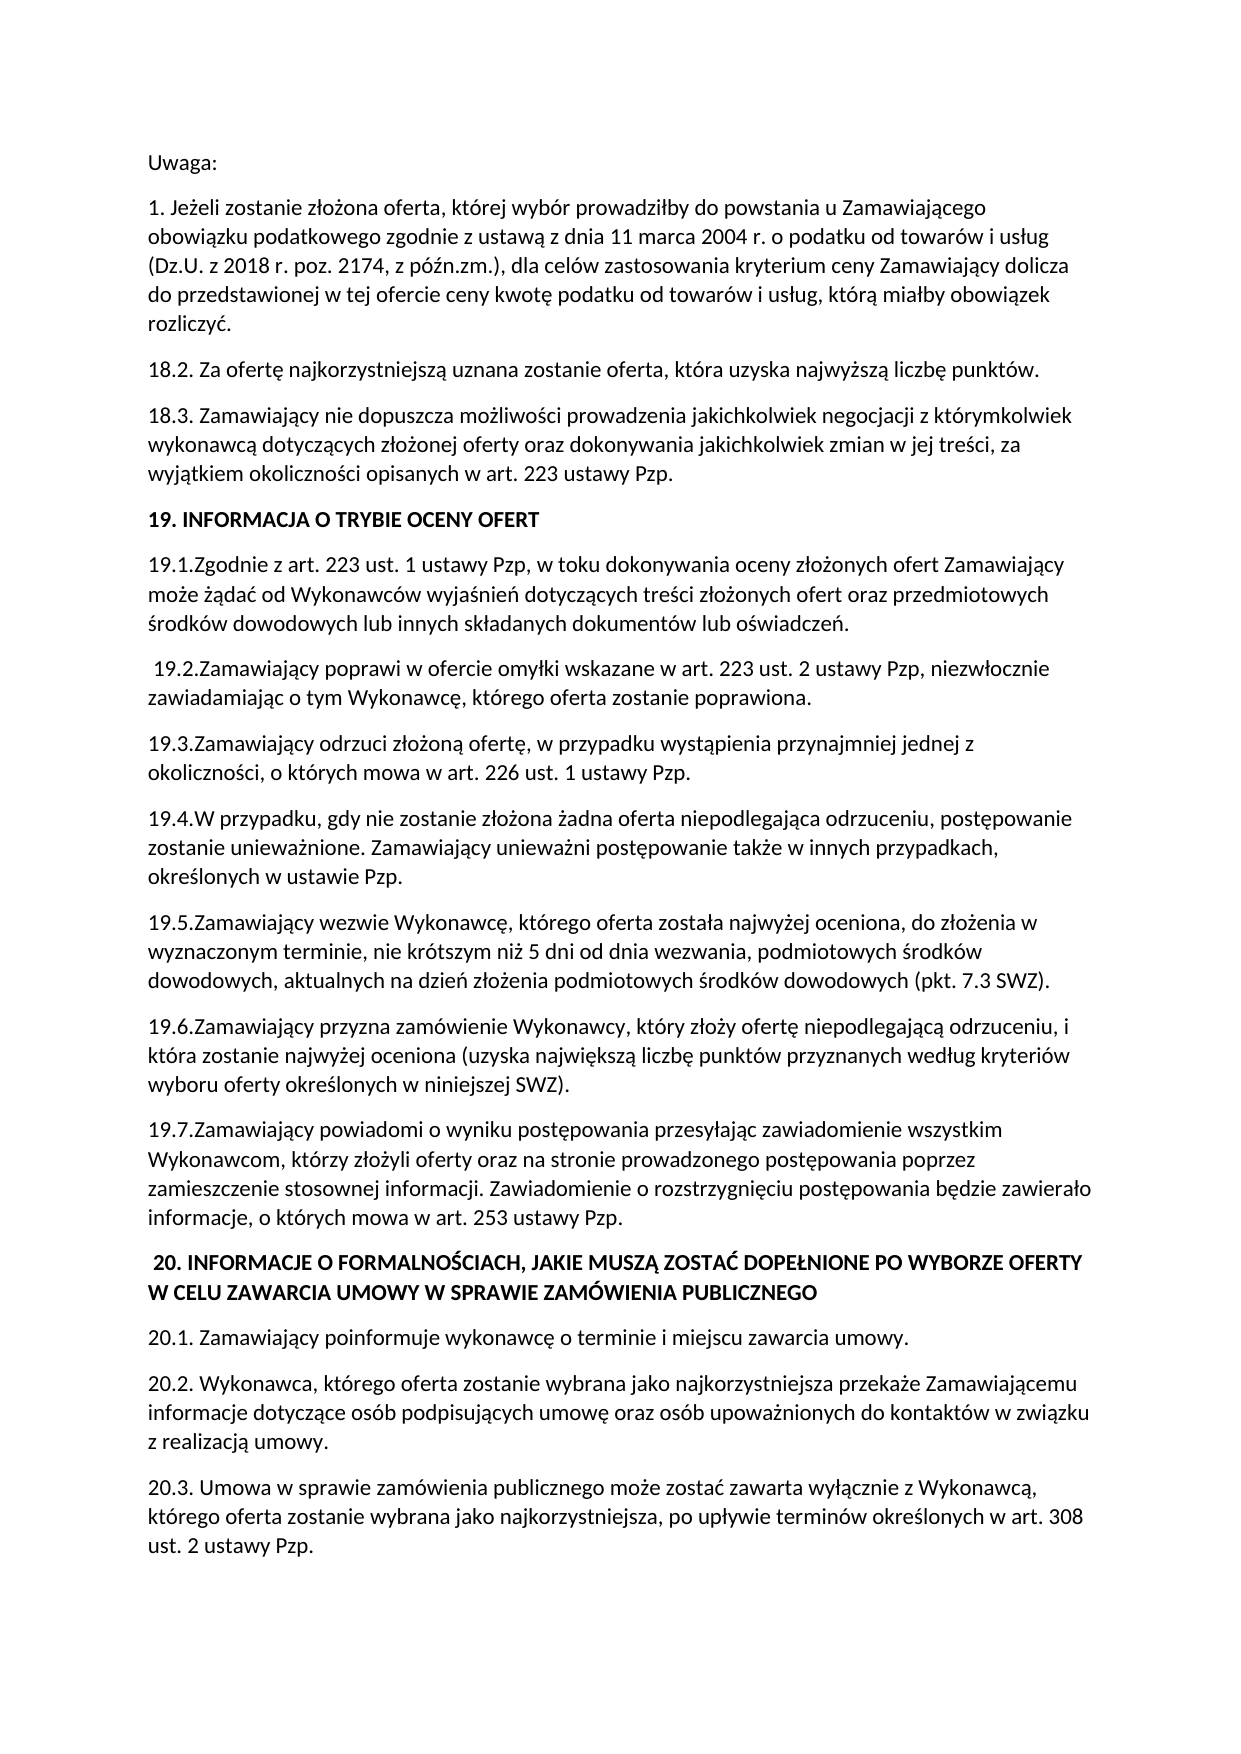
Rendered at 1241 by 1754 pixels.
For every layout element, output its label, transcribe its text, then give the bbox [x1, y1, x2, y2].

text 19.2.Zamawiający poprawi w ofercie omyłki wskazane w art. 223 ust. 2 ustawy Pzp, niezwłocznie zawiadamiając o tym Wykonawcę, którego oferta zostanie poprawiona. [148, 654, 1093, 712]
text 1. Jeżeli zostanie złożona oferta, której wybór prowadziłby do powstania u Zamawiającego obowiązku podatkowego zgodnie z ustawą z dnia 11 marca 2004 r. o podatku od towarów i usług (Dz.U. z 2018 r. poz. 2174, z późn.zm.), dla celów zastosowania kryterium ceny Zamawiający dolicza do przedstawionej w tej ofercie ceny kwotę podatku od towarów i usług, którą miałby obowiązek rozliczyć. [148, 193, 1093, 338]
text Uwaga: [148, 148, 1093, 176]
text 19.4.W przypadku, gdy nie zostanie złożona żadna oferta niepodlegająca odrzuceniu, postępowanie zostanie unieważnione. Zamawiający unieważni postępowanie także w innych przypadkach, określonych w ustawie Pzp. [148, 804, 1093, 890]
text 19.5.Zamawiający wezwie Wykonawcę, którego oferta została najwyżej oceniona, do złożenia w wyznaczonym terminie, nie krótszym niż 5 dni od dnia wezwania, podmiotowych środków dowodowych, aktualnych na dzień złożenia podmiotowych środków dowodowych (pkt. 7.3 SWZ). [148, 908, 1093, 994]
text 20.3. Umowa w sprawie zamówienia publicznego może zostać zawarta wyłącznie z Wykonawcą, którego oferta zostanie wybrana jako najkorzystniejsza, po upływie terminów określonych w art. 308 ust. 2 ustawy Pzp. [148, 1473, 1093, 1559]
text 18.3. Zamawiający nie dopuszcza możliwości prowadzenia jakichkolwiek negocjacji z którymkolwiek wykonawcą dotyczących złożonej oferty oraz dokonywania jakichkolwiek zmian w jej treści, za wyjątkiem okoliczności opisanych w art. 223 ustawy Pzp. [148, 401, 1093, 487]
text 18.2. Za ofertę najkorzystniejszą uznana zostanie oferta, która uzyska najwyższą liczbę punktów. [148, 355, 1093, 383]
text 19.7.Zamawiający powiadomi o wyniku postępowania przesyłając zawiadomienie wszystkim Wykonawcom, którzy złożyli oferty oraz na stronie prowadzonego postępowania poprzez zamieszczenie stosownej informacji. Zawiadomienie o rozstrzygnięciu postępowania będzie zawierało informacje, o których mowa w art. 253 ustawy Pzp. [148, 1116, 1093, 1231]
text 19.3.Zamawiający odrzuci złożoną ofertę, w przypadku wystąpienia przynajmniej jednej z okoliczności, o których mowa w art. 226 ust. 1 ustawy Pzp. [148, 729, 1093, 786]
text 19.6.Zamawiający przyzna zamówienie Wykonawcy, który złoży ofertę niepodlegającą odrzuceniu, i która zostanie najwyżej oceniona (uzyska największą liczbę punktów przyznanych według kryteriów wyboru oferty określonych w niniejszej SWZ). [148, 1012, 1093, 1098]
text 20.1. Zamawiający poinformuje wykonawcę o terminie i miejscu zawarcia umowy. [148, 1323, 1093, 1351]
text 19. INFORMACJA O TRYBIE OCENY OFERT [148, 505, 1093, 533]
text 20.2. Wykonawca, którego oferta zostanie wybrana jako najkorzystniejsza przekaże Zamawiającemu informacje dotyczące osób podpisujących umowę oraz osób upoważnionych do kontaktów w związku z realizacją umowy. [148, 1369, 1093, 1455]
text 20. INFORMACJE O FORMALNOŚCIACH, JAKIE MUSZĄ ZOSTAĆ DOPEŁNIONE PO WYBORZE OFERTY W CELU ZAWARCIA UMOWY W SPRAWIE ZAMÓWIENIA PUBLICZNEGO [148, 1248, 1093, 1306]
text 19.1.Zgodnie z art. 223 ust. 1 ustawy Pzp, w toku dokonywania oceny złożonych ofert Zamawiający może żądać od Wykonawców wyjaśnień dotyczących treści złożonych ofert oraz przedmiotowych środków dowodowych lub innych składanych dokumentów lub oświadczeń. [148, 551, 1093, 637]
